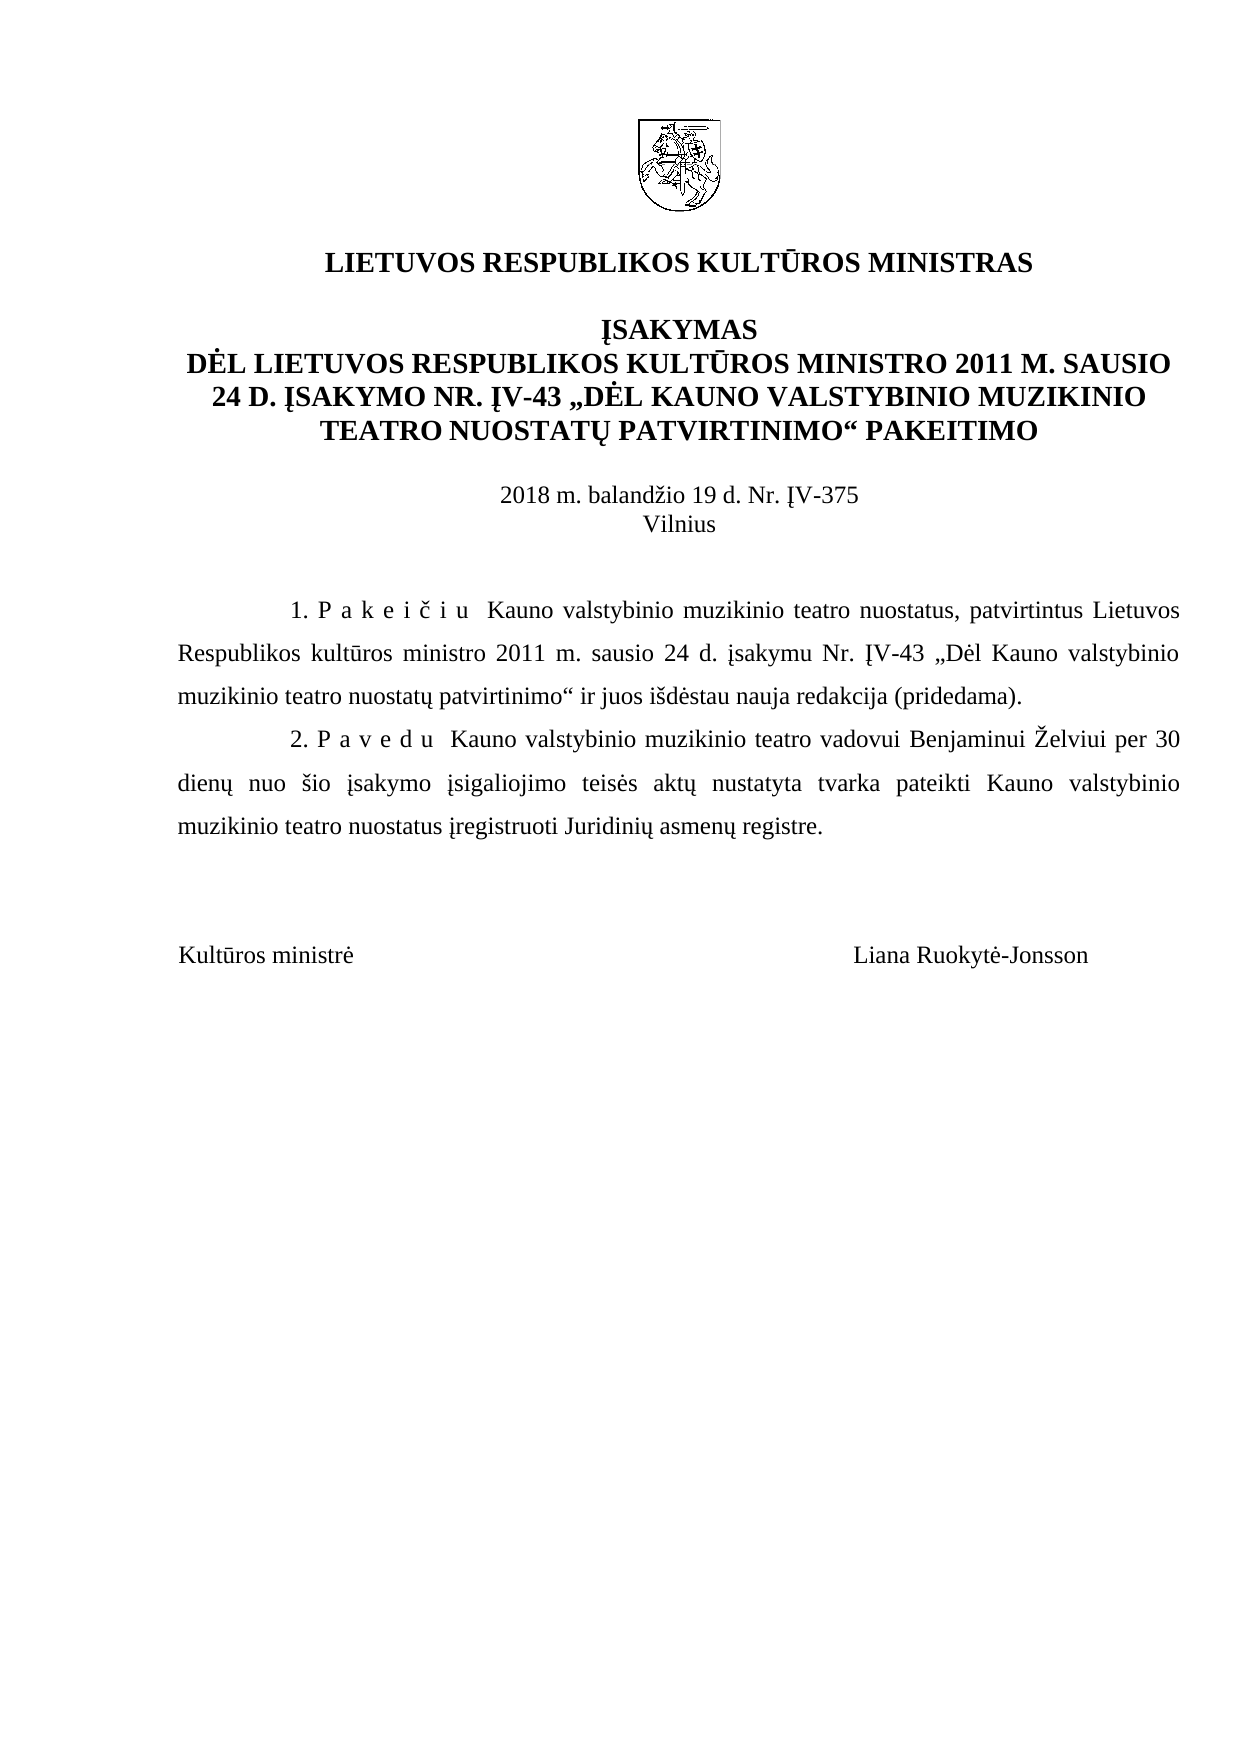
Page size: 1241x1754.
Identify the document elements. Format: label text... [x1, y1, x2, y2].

text 2018 m. balandžio 19 d. Nr. ĮV-375 [177, 480, 1181, 509]
text ĮSAKYMAS [177, 312, 1181, 346]
text 2. P a v e d u Kauno valstybinio muzikinio teatro vadovui Benjaminui Želviui per 30 dienų nuo šio įsakymo įsigaliojimo teisės aktų nustatyta tvarka pateikti Kauno valstybinio muzikinio teatro nuostatus įregistruoti Juridinių asmenų registre. [177, 724, 1181, 839]
text LIETUVOS RESPUBLIKOS KULTŪROS MINISTRAS [177, 245, 1181, 279]
text Vilnius [177, 509, 1181, 538]
text Kultūros ministrė Liana Ruokytė-Jonsson [178, 940, 1181, 969]
text 1. P a k e i č i u Kauno valstybinio muzikinio teatro nuostatus, patvirtintus Lietuvos Respublikos kultūros ministro 2011 m. sausio 24 d. įsakymu Nr. ĮV-43 „Dėl Kauno valstybinio muzikinio teatro nuostatų patvirtinimo“ ir juos išdėstau nauja redakcija (pridedama). [177, 595, 1181, 710]
text DĖL Lietuvos Respublikos kultūros ministro 2011 m. SAUSIO 24 d. įsakymo Nr. ĮV-43 „Dėl KAUNO VALSTYBINIO MUZIKINIO TEATRO nuostatų patvirtinimo“ Pakeitimo [177, 346, 1181, 447]
